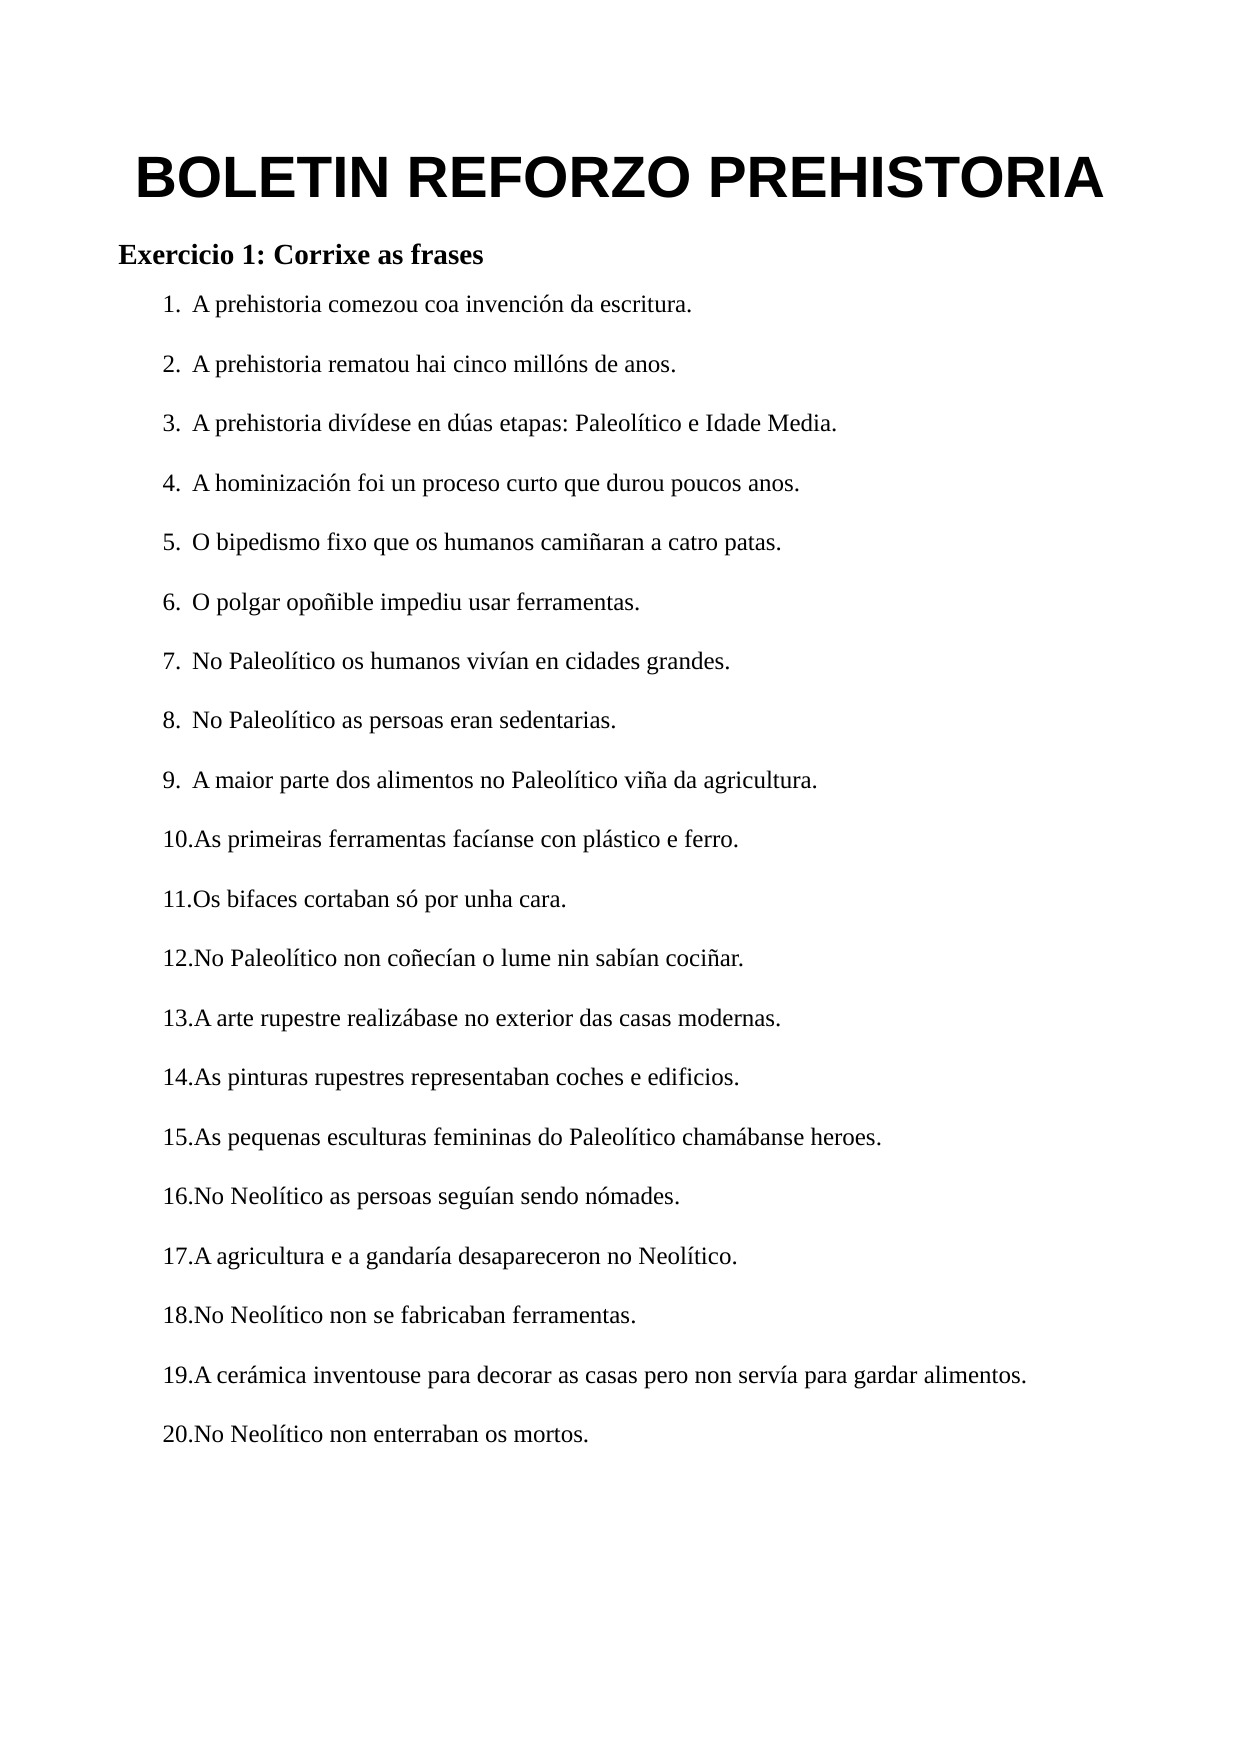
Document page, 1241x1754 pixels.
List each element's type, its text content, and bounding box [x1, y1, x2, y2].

list As pinturas rupestres representaban coches e edificios. [162, 1062, 1122, 1091]
list A maior parte dos alimentos no Paleolítico viña da agricultura. [162, 765, 1122, 794]
list As pequenas esculturas femininas do Paleolítico chamábanse heroes. [162, 1122, 1122, 1151]
list No Neolítico as persoas seguían sendo nómades. [162, 1181, 1122, 1210]
list A agricultura e a gandaría desapareceron no Neolítico. [162, 1241, 1122, 1270]
list A prehistoria rematou hai cinco millóns de anos. [162, 349, 1122, 377]
list No Neolítico non enterraban os mortos. [162, 1419, 1122, 1448]
list O polgar opoñible impediu usar ferramentas. [162, 587, 1122, 615]
list As primeiras ferramentas facíanse con plástico e ferro. [162, 824, 1122, 853]
list No Paleolítico os humanos vivían en cidades grandes. [162, 646, 1122, 675]
list A prehistoria comezou coa invención da escritura. [162, 289, 1122, 318]
list A prehistoria divídese en dúas etapas: Paleolítico e Idade Media. [162, 408, 1122, 437]
title BOLETIN REFORZO PREHISTORIA [118, 143, 1122, 210]
list No Paleolítico non coñecían o lume nin sabían cociñar. [162, 943, 1122, 972]
list A arte rupestre realizábase no exterior das casas modernas. [162, 1003, 1122, 1032]
list A hominización foi un proceso curto que durou poucos anos. [162, 468, 1122, 496]
list No Paleolítico as persoas eran sedentarias. [162, 706, 1122, 734]
list O bipedismo fixo que os humanos camiñaran a catro patas. [162, 527, 1122, 556]
list Os bifaces cortaban só por unha cara. [162, 884, 1122, 913]
list No Neolítico non se fabricaban ferramentas. [162, 1300, 1122, 1329]
subtitle Exercicio 1: Corrixe as frases [118, 237, 1122, 271]
list A cerámica inventouse para decorar as casas pero non servía para gardar alimentos. [162, 1360, 1122, 1389]
